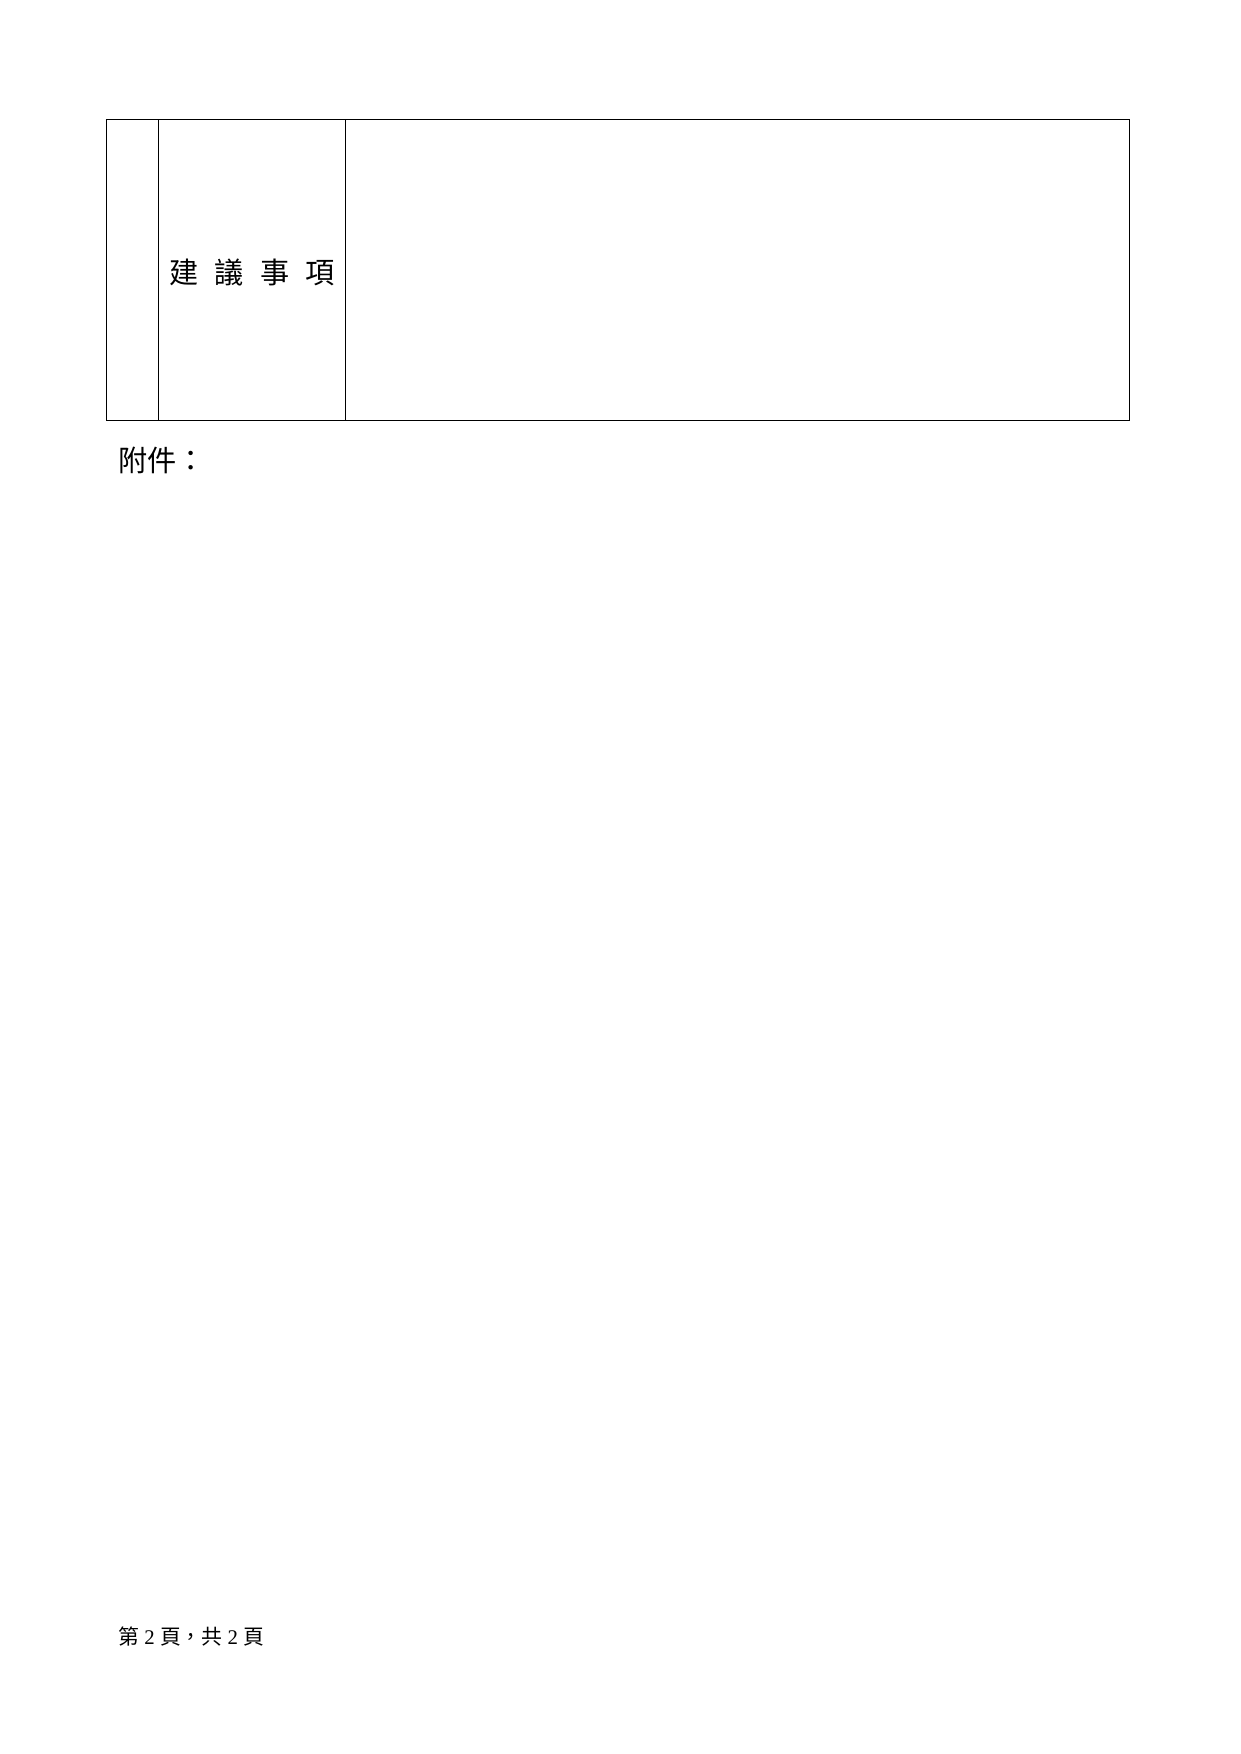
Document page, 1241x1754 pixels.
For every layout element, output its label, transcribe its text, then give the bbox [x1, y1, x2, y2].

text 附件： [118, 421, 1122, 496]
table_cell 本 文 [107, 120, 158, 420]
table_cell 建議事項 [159, 120, 345, 420]
table_cell [346, 120, 1129, 420]
